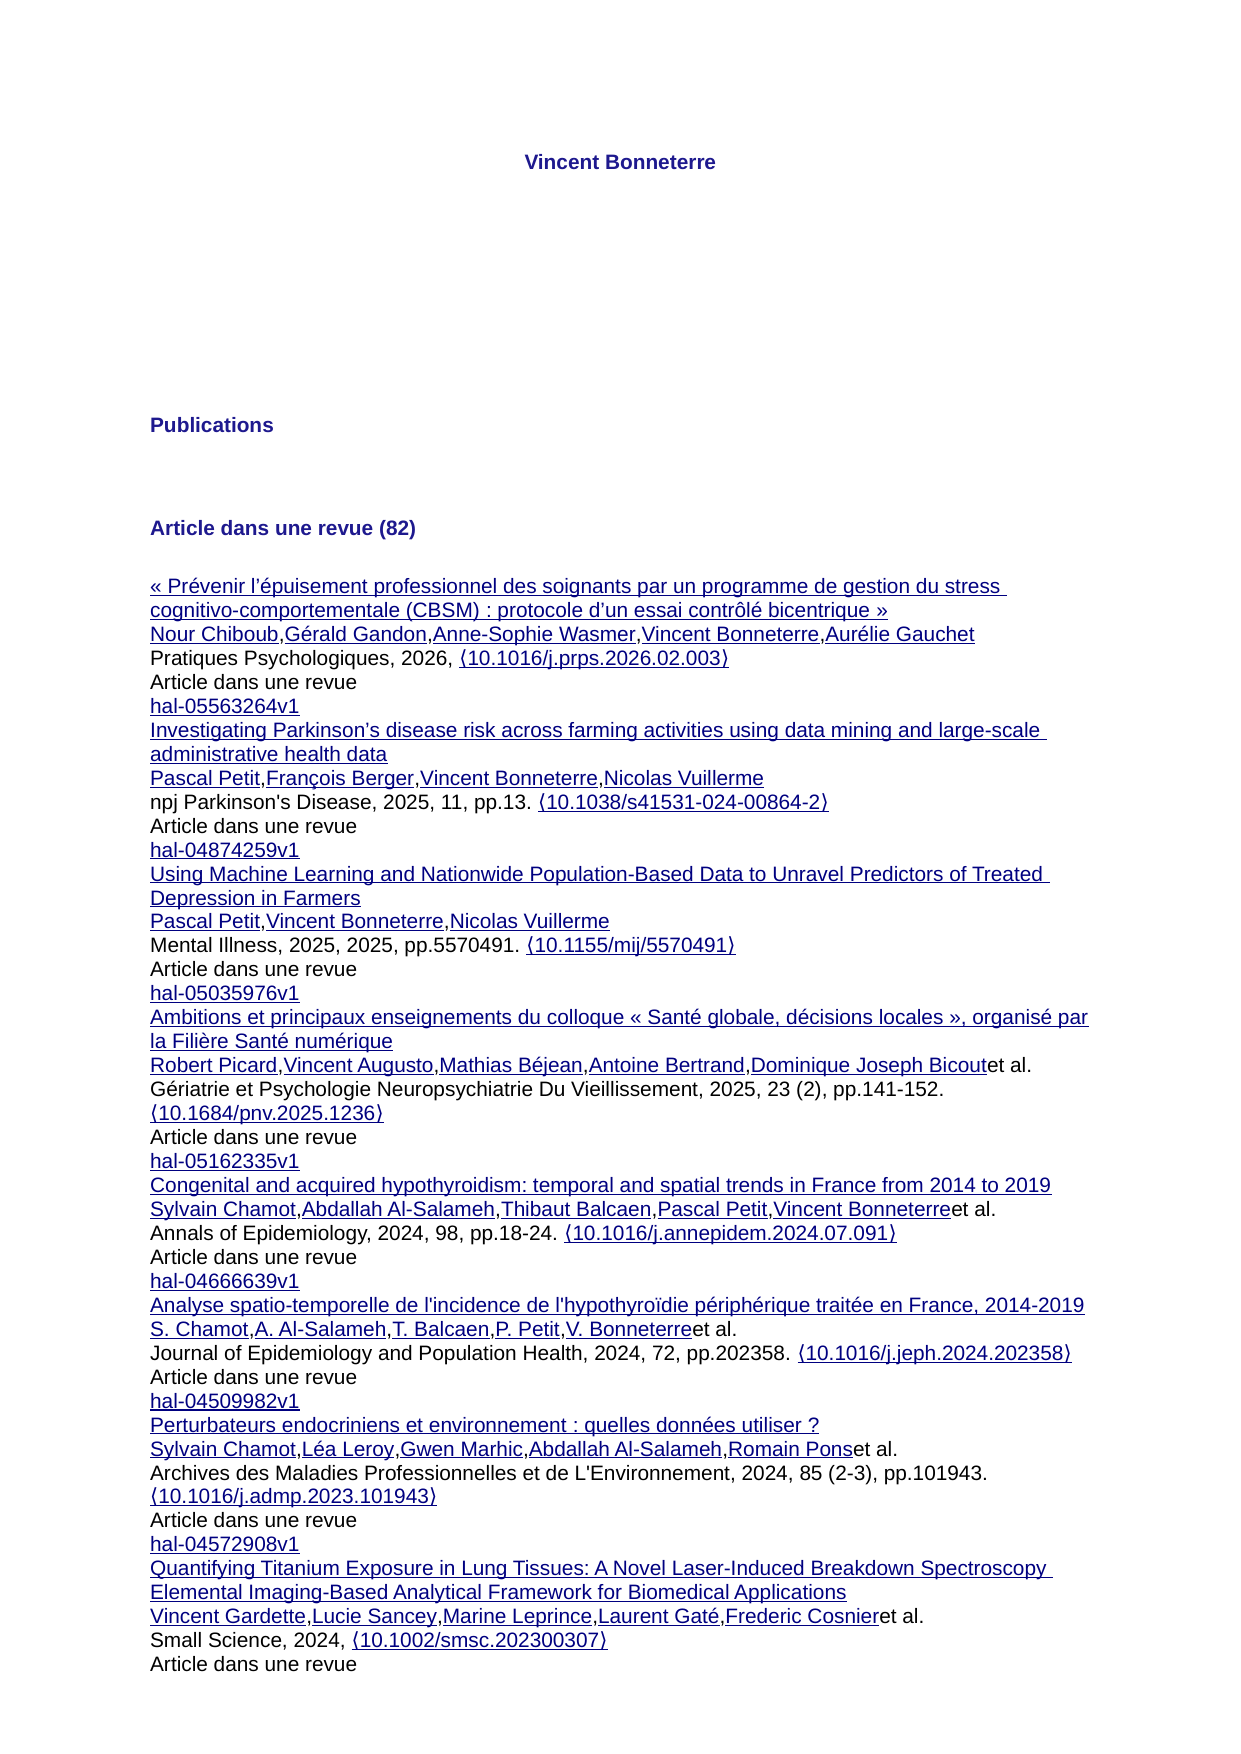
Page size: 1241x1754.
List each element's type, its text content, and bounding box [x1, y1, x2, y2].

table_cell Quantifying Titanium Exposure in Lung Tissues: A Novel Laser‐Induced Breakdown Spectroscopy Elemental Imaging‐Based Analytical Framework for Biomedical Applications Vincent Gardette,Lucie Sancey,Marine Leprince,Laurent Gaté,Frederic Cosnieret al. Small Science, 2024, ⟨10.1002/smsc.202300307⟩ Article dans une revue [150, 1556, 1090, 1676]
table_cell Ambitions et principaux enseignements du colloque « Santé globale, décisions locales », organisé par la Filière Santé numérique Robert Picard,Vincent Augusto,Mathias Béjean,Antoine Bertrand,Dominique Joseph Bicoutet al. Gériatrie et Psychologie Neuropsychiatrie Du Vieillissement, 2025, 23 (2), pp.141-152. ⟨10.1684/pnv.2025.1236⟩ Article dans une revue hal-05162335v1 [150, 1005, 1090, 1173]
subtitle Vincent Bonneterre [150, 150, 1090, 174]
table_cell Using Machine Learning and Nationwide Population-Based Data to Unravel Predictors of Treated Depression in Farmers Pascal Petit,Vincent Bonneterre,Nicolas Vuillerme Mental Illness, 2025, 2025, pp.5570491. ⟨10.1155/mij/5570491⟩ Article dans une revue hal-05035976v1 [150, 861, 1090, 1005]
table_cell Perturbateurs endocriniens et environnement : quelles données utiliser ? Sylvain Chamot,Léa Leroy,Gwen Marhic,Abdallah Al-Salameh,Romain Ponset al. Archives des Maladies Professionnelles et de L'Environnement, 2024, 85 (2-3), pp.101943. ⟨10.1016/j.admp.2023.101943⟩ Article dans une revue hal-04572908v1 [150, 1413, 1090, 1556]
table_cell Investigating Parkinson’s disease risk across farming activities using data mining and large-scale administrative health data Pascal Petit,François Berger,Vincent Bonneterre,Nicolas Vuillerme npj Parkinson's Disease, 2025, 11, pp.13. ⟨10.1038/s41531-024-00864-2⟩ Article dans une revue hal-04874259v1 [150, 718, 1090, 861]
table_header « Prévenir l’épuisement professionnel des soignants par un programme de gestion du stress cognitivo-comportementale (CBSM) : protocole d’un essai contrôlé bicentrique » Nour Chiboub,Gérald Gandon,Anne-Sophie Wasmer,Vincent Bonneterre,Aurélie Gauchet Pratiques Psychologiques, 2026, ⟨10.1016/j.prps.2026.02.003⟩ Article dans une revue hal-05563264v1 [150, 574, 1090, 718]
table_cell Congenital and acquired hypothyroidism: temporal and spatial trends in France from 2014 to 2019 Sylvain Chamot,Abdallah Al-Salameh,Thibaut Balcaen,Pascal Petit,Vincent Bonneterreet al. Annals of Epidemiology, 2024, 98, pp.18-24. ⟨10.1016/j.annepidem.2024.07.091⟩ Article dans une revue hal-04666639v1 [150, 1173, 1090, 1293]
subtitle Publications [150, 412, 1090, 436]
table_cell Analyse spatio-temporelle de l'incidence de l'hypothyroïdie périphérique traitée en France, 2014-2019 S. Chamot,A. Al-Salameh,T. Balcaen,P. Petit,V. Bonneterreet al. Journal of Epidemiology and Population Health, 2024, 72, pp.202358. ⟨10.1016/j.jeph.2024.202358⟩ Article dans une revue hal-04509982v1 [150, 1293, 1090, 1412]
subtitle Article dans une revue (82) [150, 516, 1090, 539]
